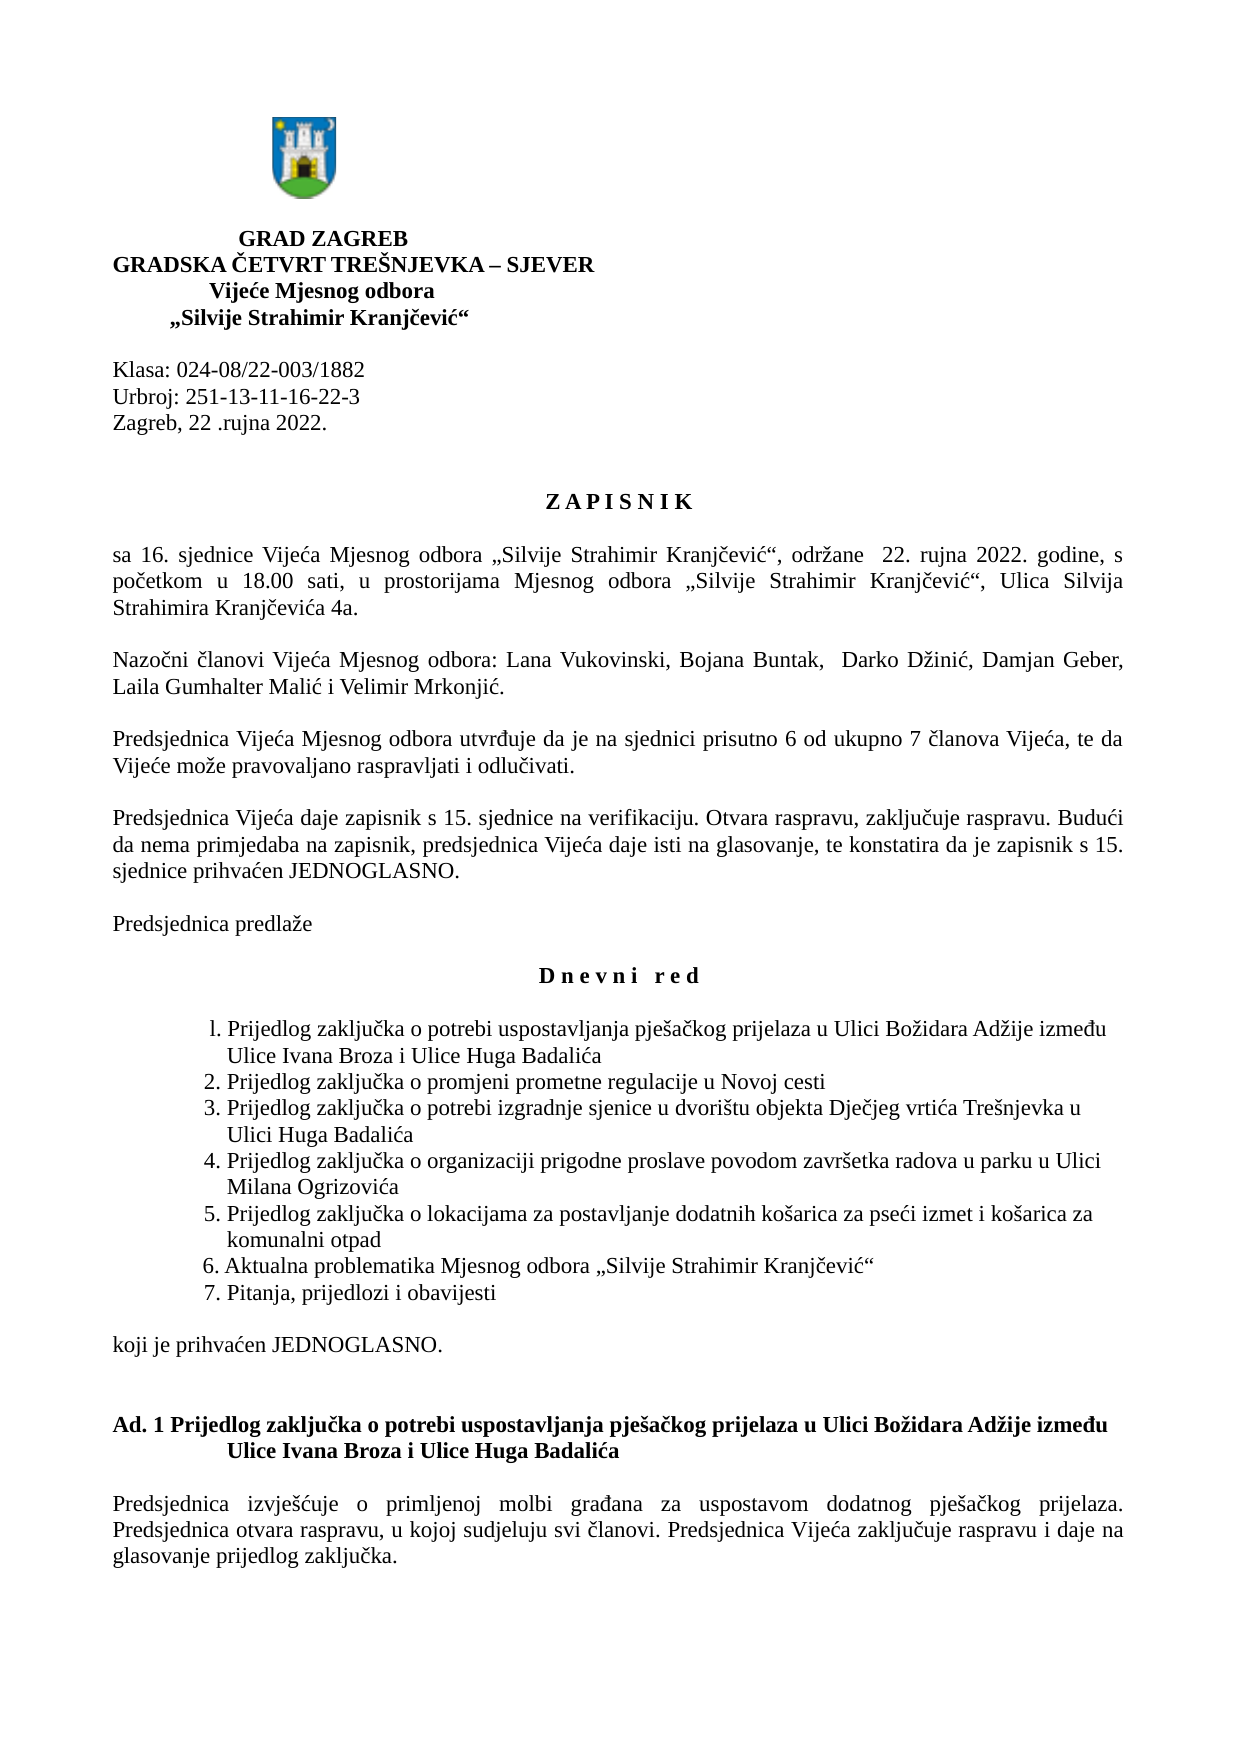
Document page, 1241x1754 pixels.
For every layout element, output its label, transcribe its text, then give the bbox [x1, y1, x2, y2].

text Urbroj: 251-13-11-16-22-3 [112, 383, 1125, 409]
text koji je prihvaćen JEDNOGLASNO. [112, 1332, 1125, 1358]
text 2. Prijedlog zaključka o promjeni prometne regulacije u Novoj cesti [112, 1068, 1125, 1094]
text Predsjednica predlaže [112, 910, 1125, 936]
text Ulice Ivana Broza i Ulice Huga Badalića [112, 1042, 1125, 1068]
text Nazočni članovi Vijeća Mjesnog odbora: Lana Vukovinski, Bojana Buntak, Darko Džinić, Damjan Geber, Laila Gumhalter Malić i Velimir Mrkonjić. [112, 646, 1125, 699]
text GRAD ZAGREB [112, 225, 1125, 251]
text Zagreb, 22 .rujna 2022. [112, 409, 1125, 436]
text Ad. 1 Prijedlog zaključka o potrebi uspostavljanja pješačkog prijelaza u Ulici Božidara Adžije između [112, 1411, 1125, 1437]
text Predsjednica Vijeća Mjesnog odbora utvrđuje da je na sjednici prisutno 6 od ukupno 7 članova Vijeća, te da Vijeće može pravovaljano raspravljati i odlučivati. [112, 725, 1125, 778]
text D n e v n i r e d [112, 963, 1125, 989]
text Ulici Huga Badalića [112, 1121, 1125, 1147]
text 7. Pitanja, prijedlozi i obavijesti [112, 1279, 1125, 1305]
text 4. Prijedlog zaključka o organizaciji prigodne proslave povodom završetka radova u parku u Ulici [112, 1147, 1125, 1173]
text „Silvije Strahimir Kranjčević“ [112, 304, 1125, 330]
text Predsjednica Vijeća daje zapisnik s 15. sjednice na verifikaciju. Otvara raspravu, zaključuje raspravu. Budući da nema primjedaba na zapisnik, predsjednica Vijeća daje isti na glasovanje, te konstatira da je zapisnik s 15. sjednice prihvaćen JEDNOGLASNO. [112, 804, 1125, 883]
text Predsjednica izvješćuje o primljenoj molbi građana za uspostavom dodatnog pješačkog prijelaza. Predsjednica otvara raspravu, u kojoj sudjeluju svi članovi. Predsjednica Vijeća zaključuje raspravu i daje na glasovanje prijedlog zaključka. [112, 1490, 1125, 1569]
text Milana Ogrizovića [112, 1173, 1125, 1200]
text 3. Prijedlog zaključka o potrebi izgradnje sjenice u dvorištu objekta Dječjeg vrtića Trešnjevka u [112, 1094, 1125, 1121]
text Z A P I S N I K [112, 488, 1125, 514]
text komunalni otpad [112, 1226, 1125, 1252]
text Ulice Ivana Broza i Ulice Huga Badalića [112, 1437, 1125, 1463]
text 5. Prijedlog zaključka o lokacijama za postavljanje dodatnih košarica za pseći izmet i košarica za [112, 1200, 1125, 1226]
text GRADSKA ČETVRT TREŠNJEVKA – SJEVER [112, 251, 1125, 277]
text sa 16. sjednice Vijeća Mjesnog odbora „Silvije Strahimir Kranjčević“, održane 22. rujna 2022. godine, s početkom u 18.00 sati, u prostorijama Mjesnog odbora „Silvije Strahimir Kranjčević“, Ulica Silvija Strahimira Kranjčevića 4a. [112, 541, 1125, 620]
text l. Prijedlog zaključka o potrebi uspostavljanja pješačkog prijelaza u Ulici Božidara Adžije između [112, 1015, 1125, 1042]
text 6. Aktualna problematika Mjesnog odbora „Silvije Strahimir Kranjčević“ [197, 1252, 1125, 1279]
text Klasa: 024-08/22-003/1882 [112, 356, 1125, 383]
text Vijeće Mjesnog odbora [112, 277, 1125, 304]
